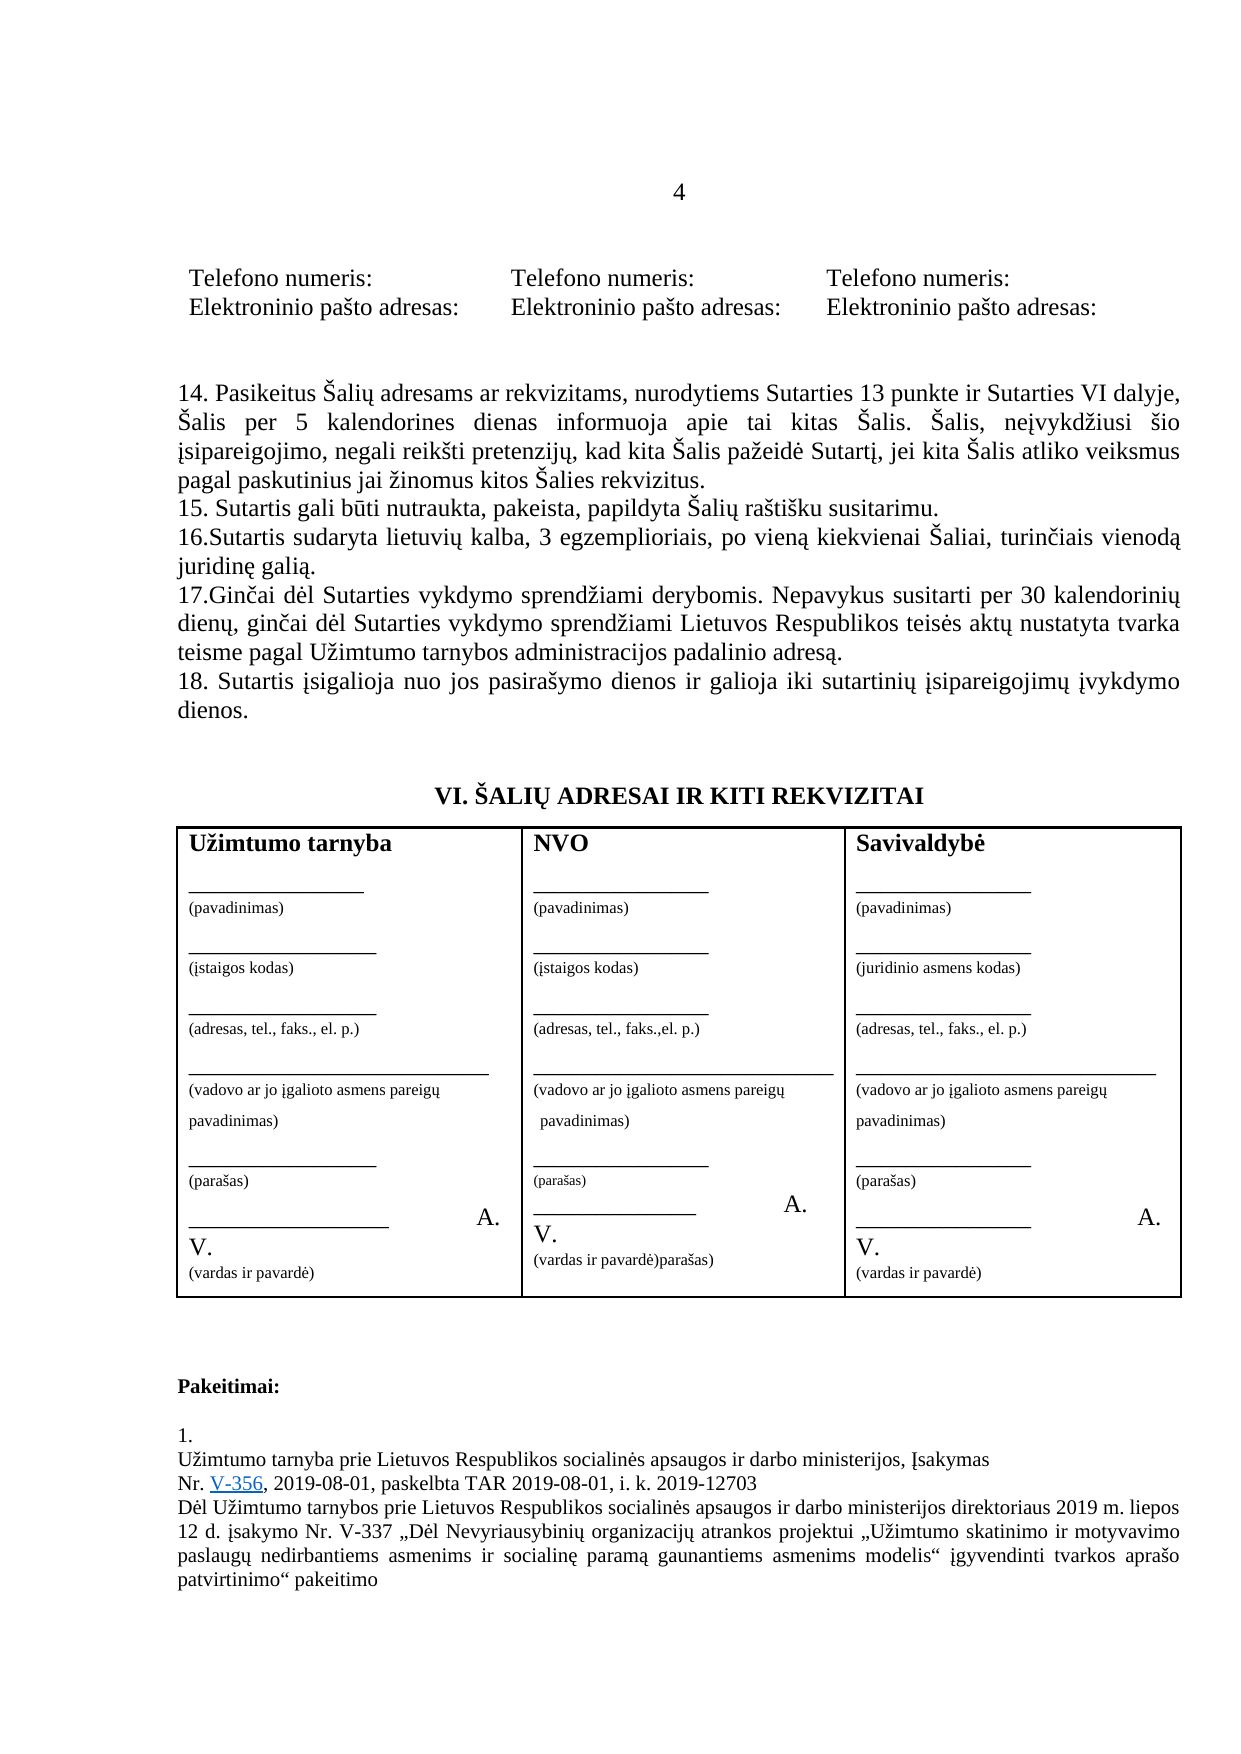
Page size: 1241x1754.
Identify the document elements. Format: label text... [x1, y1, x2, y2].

table_cell _______________ (įstaigos kodas) [178, 928, 521, 989]
text 17.Ginčai dėl Sutarties vykdymo sprendžiami derybomis. Nepavykus susitarti per 30 kalendorinių dienų, ginčai dėl Sutarties vykdymo sprendžiami Lietuvos Respublikos teisės aktų nustatyta tvarka teisme pagal Užimtumo tarnybos administracijos padalinio adresą. [177, 580, 1181, 666]
text Dėl Užimtumo tarnybos prie Lietuvos Respublikos socialinės apsaugos ir darbo ministerijos direktoriaus 2019 m. liepos 12 d. įsakymo Nr. V-337 „Dėl Nevyriausybinių organizacijų atrankos projektui „Užimtumo skatinimo ir motyvavimo paslaugų nedirbantiems asmenims ir socialinę paramą gaunantiems asmenims modelis“ įgyvendinti tvarkos aprašo patvirtinimo“ pakeitimo [177, 1495, 1181, 1591]
text VI. ŠALIŲ ADRESAI IR KITI REKVIZITAI [177, 781, 1181, 810]
text Pakeitimai: [177, 1374, 1181, 1398]
table_cell _______________ (parašas) ________________ A. V. (vardas ir pavardė) [178, 1141, 521, 1296]
table_cell ______________ (adresas, tel., faks.,el. p.) [523, 989, 844, 1049]
table_cell ______________ (pavadinimas) [846, 867, 1180, 928]
table_cell Telefono numeris: Elektroninio pašto adresas: [815, 235, 1181, 350]
table_cell ______________ (juridinio asmens kodas) [846, 928, 1180, 989]
table_cell ______________ (pavadinimas) [523, 867, 844, 928]
table_header Užimtumo tarnyba [178, 829, 521, 867]
text 16.Sutartis sudaryta lietuvių kalba, 3 egzemplioriais, po vieną kiekvienai Šaliai, turinčiais vienodą juridinę galią. [177, 522, 1181, 580]
table_cell ________________________ (vadovo ar jo įgalioto asmens pareigų pavadinimas) [178, 1050, 521, 1141]
table_cell ________________________ (vadovo ar jo įgalioto asmens pareigų pavadinimas) [846, 1050, 1180, 1141]
table_cell ______________ (įstaigos kodas) [523, 928, 844, 989]
text 14. Pasikeitus Šalių adresams ar rekvizitams, nurodytiems Sutarties 13 punkte ir Sutarties VI dalyje, Šalis per 5 kalendorines dienas informuoja apie tai kitas Šalis. Šalis, neįvykdžiusi šio įsipareigojimo, negali reikšti pretenzijų, kad kita Šalis pažeidė Sutartį, jei kita Šalis atliko veiksmus pagal paskutinius jai žinomus kitos Šalies rekvizitus. [177, 378, 1181, 493]
table_cell Telefono numeris: Elektroninio pašto adresas: [177, 235, 499, 350]
table_cell Telefono numeris: Elektroninio pašto adresas: [499, 235, 815, 350]
text 15. Sutartis gali būti nutraukta, pakeista, papildyta Šalių raštišku susitarimu. [177, 493, 1181, 522]
text 1. [177, 1423, 1181, 1447]
table_cell _______________ (adresas, tel., faks., el. p.) [178, 989, 521, 1049]
table_header NVO [523, 829, 844, 867]
table_cell ______________ (adresas, tel., faks., el. p.) [846, 989, 1180, 1049]
table_cell ______________ (parašas) ______________ A. V. (vardas ir pavardė) [846, 1141, 1180, 1296]
text Užimtumo tarnyba prie Lietuvos Respublikos socialinės apsaugos ir darbo ministerijos, Įsakymas [177, 1447, 1181, 1471]
text Nr. V-356, 2019-08-01, paskelbta TAR 2019-08-01, i. k. 2019-12703 [177, 1471, 1181, 1495]
table_header Savivaldybė [846, 829, 1180, 867]
text 18. Sutartis įsigalioja nuo jos pasirašymo dienos ir galioja iki sutartinių įsipareigojimų įvykdymo dienos. [177, 666, 1181, 723]
table_cell ______________ (pavadinimas) [178, 867, 521, 928]
table_cell ______________ (parašas) _____________ A. V. (vardas ir pavardė)parašas) [523, 1141, 844, 1296]
table_cell ________________________ (vadovo ar jo įgalioto asmens pareigų pavadinimas) [523, 1050, 844, 1141]
